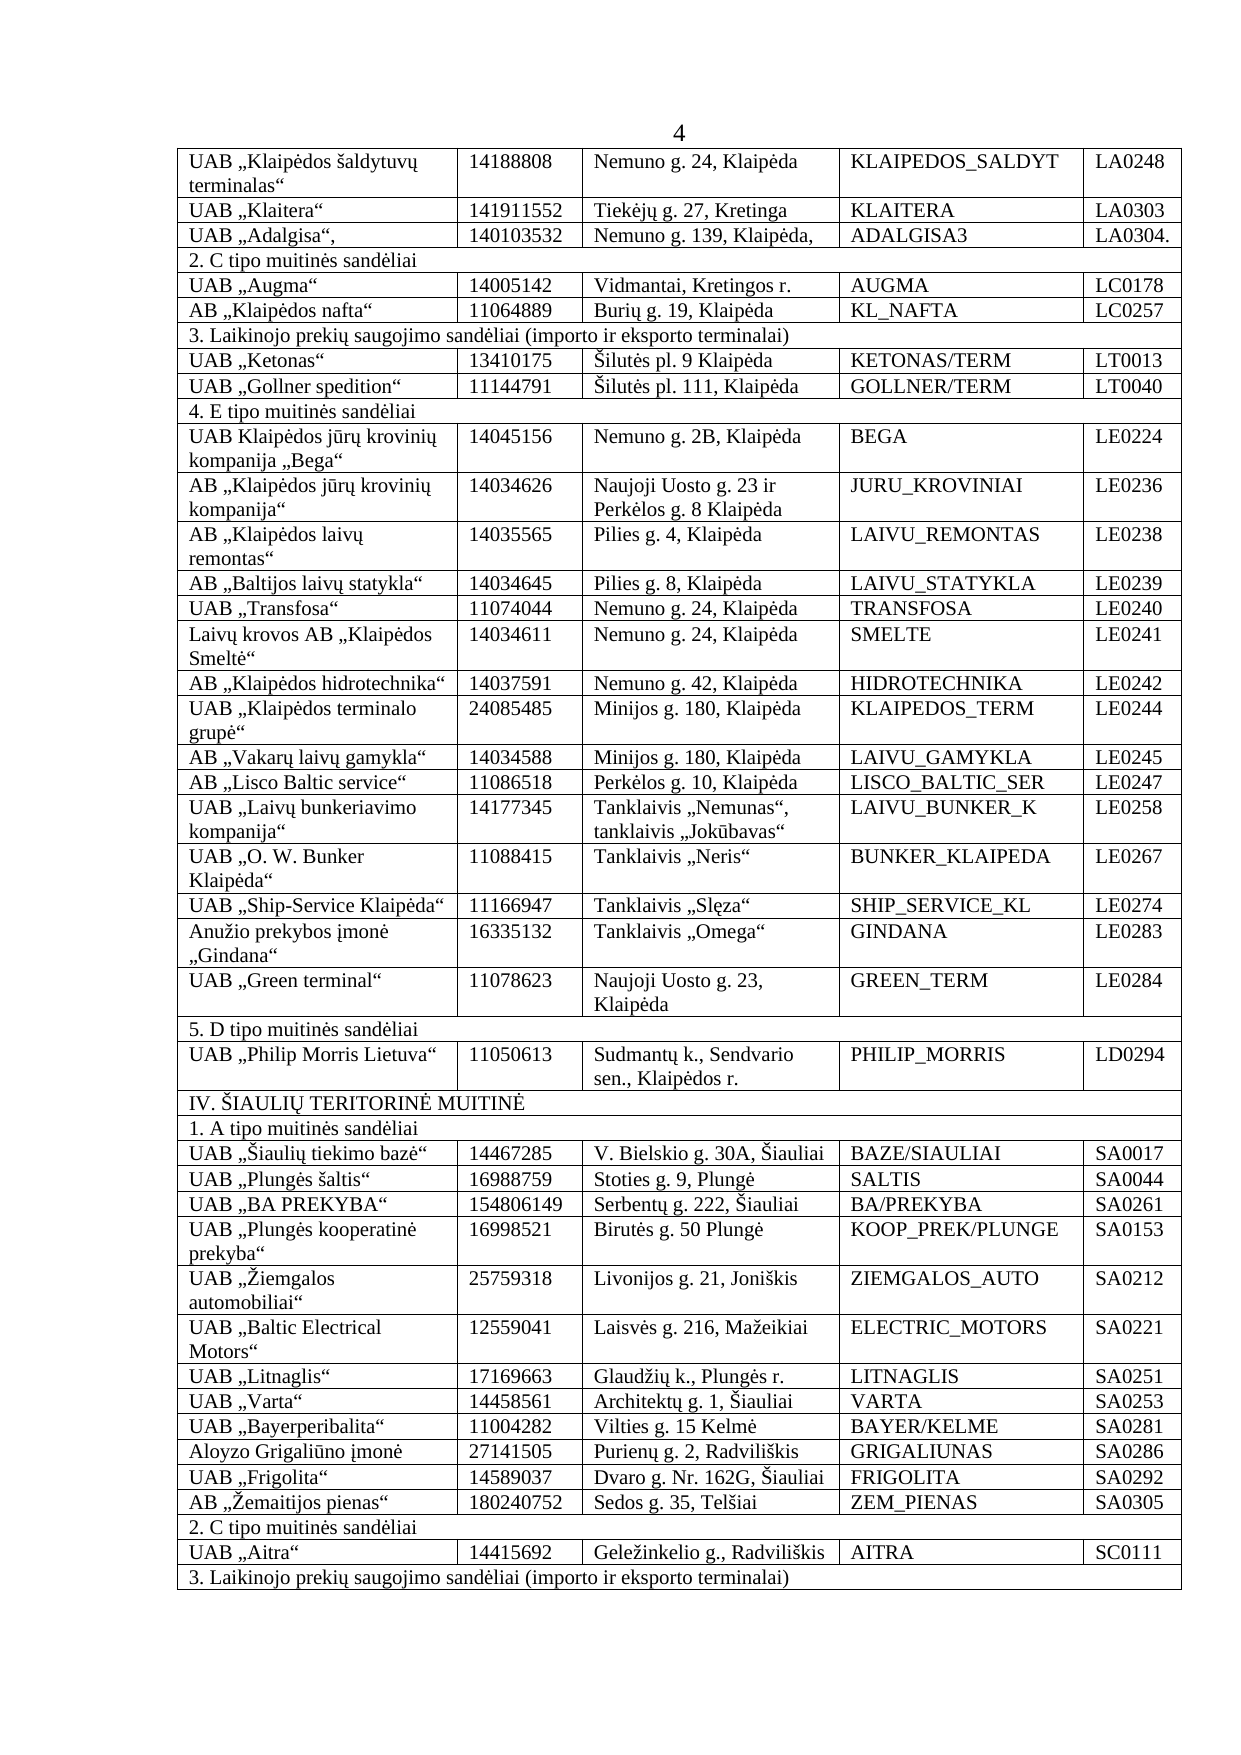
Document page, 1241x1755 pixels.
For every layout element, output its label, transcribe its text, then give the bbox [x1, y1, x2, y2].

table_cell 25759318 [458, 1266, 582, 1314]
table_cell Glaudžių k., Plungės r. [583, 1364, 839, 1388]
table_cell Geležinkelio g., Radviliškis [583, 1540, 839, 1564]
table_cell UAB „Varta“ [178, 1389, 457, 1413]
table_cell LE0284 [1084, 968, 1181, 1016]
table_cell 17169663 [458, 1364, 582, 1388]
table_cell LE0238 [1084, 522, 1181, 570]
table_cell Pilies g. 8, Klaipėda [583, 571, 839, 595]
table_cell AB „Klaipėdos nafta“ [178, 298, 457, 322]
table_cell AB „Lisco Baltic service“ [178, 770, 457, 794]
table_cell 14034588 [458, 745, 582, 769]
table_cell 14188808 [458, 149, 582, 197]
table_cell Dvaro g. Nr. 162G, Šiauliai [583, 1465, 839, 1489]
table_cell LAIVU_STATYKLA [840, 571, 1083, 595]
table_cell GREEN_TERM [840, 968, 1083, 1016]
table_cell BUNKER_KLAIPEDA [840, 844, 1083, 892]
table_cell SA0212 [1084, 1266, 1181, 1314]
table_cell LE0236 [1084, 473, 1181, 521]
table_cell LISCO_BALTIC_SER [840, 770, 1083, 794]
table_cell LE0244 [1084, 696, 1181, 744]
table_cell LE0239 [1084, 571, 1181, 595]
table_cell 5. D tipo muitinės sandėliai [178, 1017, 1181, 1041]
table_cell 14589037 [458, 1465, 582, 1489]
table_cell JURU_KROVINIAI [840, 473, 1083, 521]
table_cell Tiekėjų g. 27, Kretinga [583, 198, 839, 222]
table_cell LT0013 [1084, 349, 1181, 372]
table_cell Stoties g. 9, Plungė [583, 1166, 839, 1191]
table_cell Tanklaivis „Slęza“ [583, 894, 839, 917]
table_cell Sedos g. 35, Telšiai [583, 1490, 839, 1514]
table_cell 14037591 [458, 671, 582, 695]
table_cell UAB „Adalgisa“, [178, 223, 457, 247]
table_cell 141911552 [458, 198, 582, 222]
table_cell Perkėlos g. 10, Klaipėda [583, 770, 839, 794]
table_cell KOOP_PREK/PLUNGE [840, 1217, 1083, 1265]
table_cell AUGMA [840, 273, 1083, 297]
table_cell 14177345 [458, 795, 582, 843]
table_cell SMELTE [840, 621, 1083, 669]
table_cell LA0248 [1084, 149, 1181, 197]
table_cell LE0224 [1084, 424, 1181, 472]
table_cell SA0044 [1084, 1166, 1181, 1191]
table_cell AB „Klaipėdos hidrotechnika“ [178, 671, 457, 695]
table_cell Nemuno g. 139, Klaipėda, [583, 223, 839, 247]
table_cell 11144791 [458, 374, 582, 398]
table_cell 11086518 [458, 770, 582, 794]
table_cell BAZE/SIAULIAI [840, 1141, 1083, 1165]
table_cell 14034626 [458, 473, 582, 521]
table_cell UAB Klaipėdos jūrų krovinių kompanija „Bega“ [178, 424, 457, 472]
table_cell UAB „Klaitera“ [178, 198, 457, 222]
table_cell AB „Žemaitijos pienas“ [178, 1490, 457, 1514]
table_cell LE0267 [1084, 844, 1181, 892]
table_cell LD0294 [1084, 1042, 1181, 1090]
table_cell 11166947 [458, 894, 582, 917]
table_cell UAB „Transfosa“ [178, 596, 457, 620]
table_cell SA0305 [1084, 1490, 1181, 1514]
table_cell ADALGISA3 [840, 223, 1083, 247]
table_cell Aloyzo Grigaliūno įmonė [178, 1440, 457, 1463]
table_cell UAB „Philip Morris Lietuva“ [178, 1042, 457, 1090]
table_cell BA/PREKYBA [840, 1192, 1083, 1216]
table_cell KLAIPEDOS_SALDYT [840, 149, 1083, 197]
table_cell Naujoji Uosto g. 23 ir Perkėlos g. 8 Klaipėda [583, 473, 839, 521]
table_cell SALTIS [840, 1166, 1083, 1191]
table_cell Nemuno g. 2B, Klaipėda [583, 424, 839, 472]
table_cell 180240752 [458, 1490, 582, 1514]
table_cell Šilutės pl. 9 Klaipėda [583, 349, 839, 372]
table_cell UAB „Baltic Electrical Motors“ [178, 1315, 457, 1363]
table_cell BEGA [840, 424, 1083, 472]
table_cell 14034645 [458, 571, 582, 595]
table_cell UAB „Bayerperibalita“ [178, 1414, 457, 1438]
table_cell UAB „Žiemgalos automobiliai“ [178, 1266, 457, 1314]
table_cell LAIVU_BUNKER_K [840, 795, 1083, 843]
table_cell GINDANA [840, 919, 1083, 967]
table_cell SHIP_SERVICE_KL [840, 894, 1083, 917]
table_cell 14005142 [458, 273, 582, 297]
table_cell LE0242 [1084, 671, 1181, 695]
table_cell LT0040 [1084, 374, 1181, 398]
table_cell Tanklaivis „Nemunas“, tanklaivis „Jokūbavas“ [583, 795, 839, 843]
table_cell KLAIPEDOS_TERM [840, 696, 1083, 744]
table_cell LE0258 [1084, 795, 1181, 843]
table_cell TRANSFOSA [840, 596, 1083, 620]
table_cell Nemuno g. 24, Klaipėda [583, 596, 839, 620]
table_cell BAYER/KELME [840, 1414, 1083, 1438]
table_cell Architektų g. 1, Šiauliai [583, 1389, 839, 1413]
table_cell LC0178 [1084, 273, 1181, 297]
table_cell Pilies g. 4, Klaipėda [583, 522, 839, 570]
table_cell HIDROTECHNIKA [840, 671, 1083, 695]
table_cell 11078623 [458, 968, 582, 1016]
table_cell 14415692 [458, 1540, 582, 1564]
table_cell LAIVU_REMONTAS [840, 522, 1083, 570]
table_cell FRIGOLITA [840, 1465, 1083, 1489]
table_cell 16988759 [458, 1166, 582, 1191]
table_cell AITRA [840, 1540, 1083, 1564]
table_cell SA0017 [1084, 1141, 1181, 1165]
table_cell 14467285 [458, 1141, 582, 1165]
table_cell 16998521 [458, 1217, 582, 1265]
table_cell 11088415 [458, 844, 582, 892]
table_cell 1. A tipo muitinės sandėliai [178, 1116, 1181, 1140]
table_cell AB „Vakarų laivų gamykla“ [178, 745, 457, 769]
table_cell KETONAS/TERM [840, 349, 1083, 372]
table_cell Nemuno g. 24, Klaipėda [583, 621, 839, 669]
table_cell ZEM_PIENAS [840, 1490, 1083, 1514]
table_cell UAB „Šiaulių tiekimo bazė“ [178, 1141, 457, 1165]
table_cell UAB „Ship-Service Klaipėda“ [178, 894, 457, 917]
table_cell Naujoji Uosto g. 23, Klaipėda [583, 968, 839, 1016]
table_cell KLAITERA [840, 198, 1083, 222]
table_cell 11064889 [458, 298, 582, 322]
table_cell 3. Laikinojo prekių saugojimo sandėliai (importo ir eksporto terminalai) [178, 323, 1181, 347]
table_cell LE0247 [1084, 770, 1181, 794]
table_cell 11004282 [458, 1414, 582, 1438]
table_cell Sudmantų k., Sendvario sen., Klaipėdos r. [583, 1042, 839, 1090]
table_cell Birutės g. 50 Plungė [583, 1217, 839, 1265]
table_cell LAIVU_GAMYKLA [840, 745, 1083, 769]
table_cell 2. C tipo muitinės sandėliai [178, 1515, 1181, 1539]
table_cell Laivų krovos AB „Klaipėdos Smeltė“ [178, 621, 457, 669]
table_cell 14458561 [458, 1389, 582, 1413]
table_cell 3. Laikinojo prekių saugojimo sandėliai (importo ir eksporto terminalai) [178, 1565, 1181, 1589]
table_cell SC0111 [1084, 1540, 1181, 1564]
table_cell UAB „Plungės kooperatinė prekyba“ [178, 1217, 457, 1265]
table_cell IV. ŠIAULIŲ TERITORINĖ MUITINĖ [178, 1091, 1181, 1115]
table_cell Šilutės pl. 111, Klaipėda [583, 374, 839, 398]
table_cell UAB „BA PREKYBA“ [178, 1192, 457, 1216]
table_cell Nemuno g. 42, Klaipėda [583, 671, 839, 695]
table_cell Livonijos g. 21, Joniškis [583, 1266, 839, 1314]
table_cell UAB „Gollner spedition“ [178, 374, 457, 398]
table_cell PHILIP_MORRIS [840, 1042, 1083, 1090]
table_cell AB „Klaipėdos laivų remontas“ [178, 522, 457, 570]
table_cell SA0292 [1084, 1465, 1181, 1489]
table_cell 14035565 [458, 522, 582, 570]
table_cell LE0245 [1084, 745, 1181, 769]
table_cell 2. C tipo muitinės sandėliai [178, 248, 1181, 272]
table_cell Tanklaivis „Neris“ [583, 844, 839, 892]
table_cell Burių g. 19, Klaipėda [583, 298, 839, 322]
table_cell Minijos g. 180, Klaipėda [583, 696, 839, 744]
table_cell SA0221 [1084, 1315, 1181, 1363]
table_cell UAB „Green terminal“ [178, 968, 457, 1016]
table_cell 4. E tipo muitinės sandėliai [178, 399, 1181, 423]
table_cell UAB „Klaipėdos terminalo grupė“ [178, 696, 457, 744]
table_cell UAB „Klaipėdos šaldytuvų terminalas“ [178, 149, 457, 197]
table_cell 14034611 [458, 621, 582, 669]
table_cell AB „Baltijos laivų statykla“ [178, 571, 457, 595]
table_cell GRIGALIUNAS [840, 1440, 1083, 1463]
table_cell LA0304. [1084, 223, 1181, 247]
table_cell 13410175 [458, 349, 582, 372]
table_cell 154806149 [458, 1192, 582, 1216]
table_cell LE0283 [1084, 919, 1181, 967]
table_cell Laisvės g. 216, Mažeikiai [583, 1315, 839, 1363]
table_cell UAB „Augma“ [178, 273, 457, 297]
table_cell Minijos g. 180, Klaipėda [583, 745, 839, 769]
table_cell Tanklaivis „Omega“ [583, 919, 839, 967]
table_cell UAB „Frigolita“ [178, 1465, 457, 1489]
table_cell LITNAGLIS [840, 1364, 1083, 1388]
table_cell LE0241 [1084, 621, 1181, 669]
table_cell GOLLNER/TERM [840, 374, 1083, 398]
table_cell 24085485 [458, 696, 582, 744]
table_cell 11050613 [458, 1042, 582, 1090]
table_cell Nemuno g. 24, Klaipėda [583, 149, 839, 197]
table_cell SA0286 [1084, 1440, 1181, 1463]
table_cell SA0251 [1084, 1364, 1181, 1388]
table_cell 12559041 [458, 1315, 582, 1363]
table_cell UAB „Litnaglis“ [178, 1364, 457, 1388]
table_cell UAB „Ketonas“ [178, 349, 457, 372]
table_cell LC0257 [1084, 298, 1181, 322]
table_cell UAB „O. W. Bunker Klaipėda“ [178, 844, 457, 892]
table_cell SA0281 [1084, 1414, 1181, 1438]
table_cell LE0240 [1084, 596, 1181, 620]
table_cell UAB „Plungės šaltis“ [178, 1166, 457, 1191]
table_cell 11074044 [458, 596, 582, 620]
table_cell V. Bielskio g. 30A, Šiauliai [583, 1141, 839, 1165]
table_cell 16335132 [458, 919, 582, 967]
table_cell Anužio prekybos įmonė „Gindana“ [178, 919, 457, 967]
table_cell SA0153 [1084, 1217, 1181, 1265]
table_cell 140103532 [458, 223, 582, 247]
table_cell 14045156 [458, 424, 582, 472]
table_cell Serbentų g. 222, Šiauliai [583, 1192, 839, 1216]
table_cell LA0303 [1084, 198, 1181, 222]
table_cell Purienų g. 2, Radviliškis [583, 1440, 839, 1463]
table_cell AB „Klaipėdos jūrų krovinių kompanija“ [178, 473, 457, 521]
table_cell LE0274 [1084, 894, 1181, 917]
table_cell SA0253 [1084, 1389, 1181, 1413]
table_cell Vilties g. 15 Kelmė [583, 1414, 839, 1438]
table_cell UAB „Aitra“ [178, 1540, 457, 1564]
table_cell VARTA [840, 1389, 1083, 1413]
table_cell ZIEMGALOS_AUTO [840, 1266, 1083, 1314]
table_cell UAB „Laivų bunkeriavimo kompanija“ [178, 795, 457, 843]
table_cell SA0261 [1084, 1192, 1181, 1216]
table_cell KL_NAFTA [840, 298, 1083, 322]
table_cell 27141505 [458, 1440, 582, 1463]
table_cell Vidmantai, Kretingos r. [583, 273, 839, 297]
table_cell ELECTRIC_MOTORS [840, 1315, 1083, 1363]
